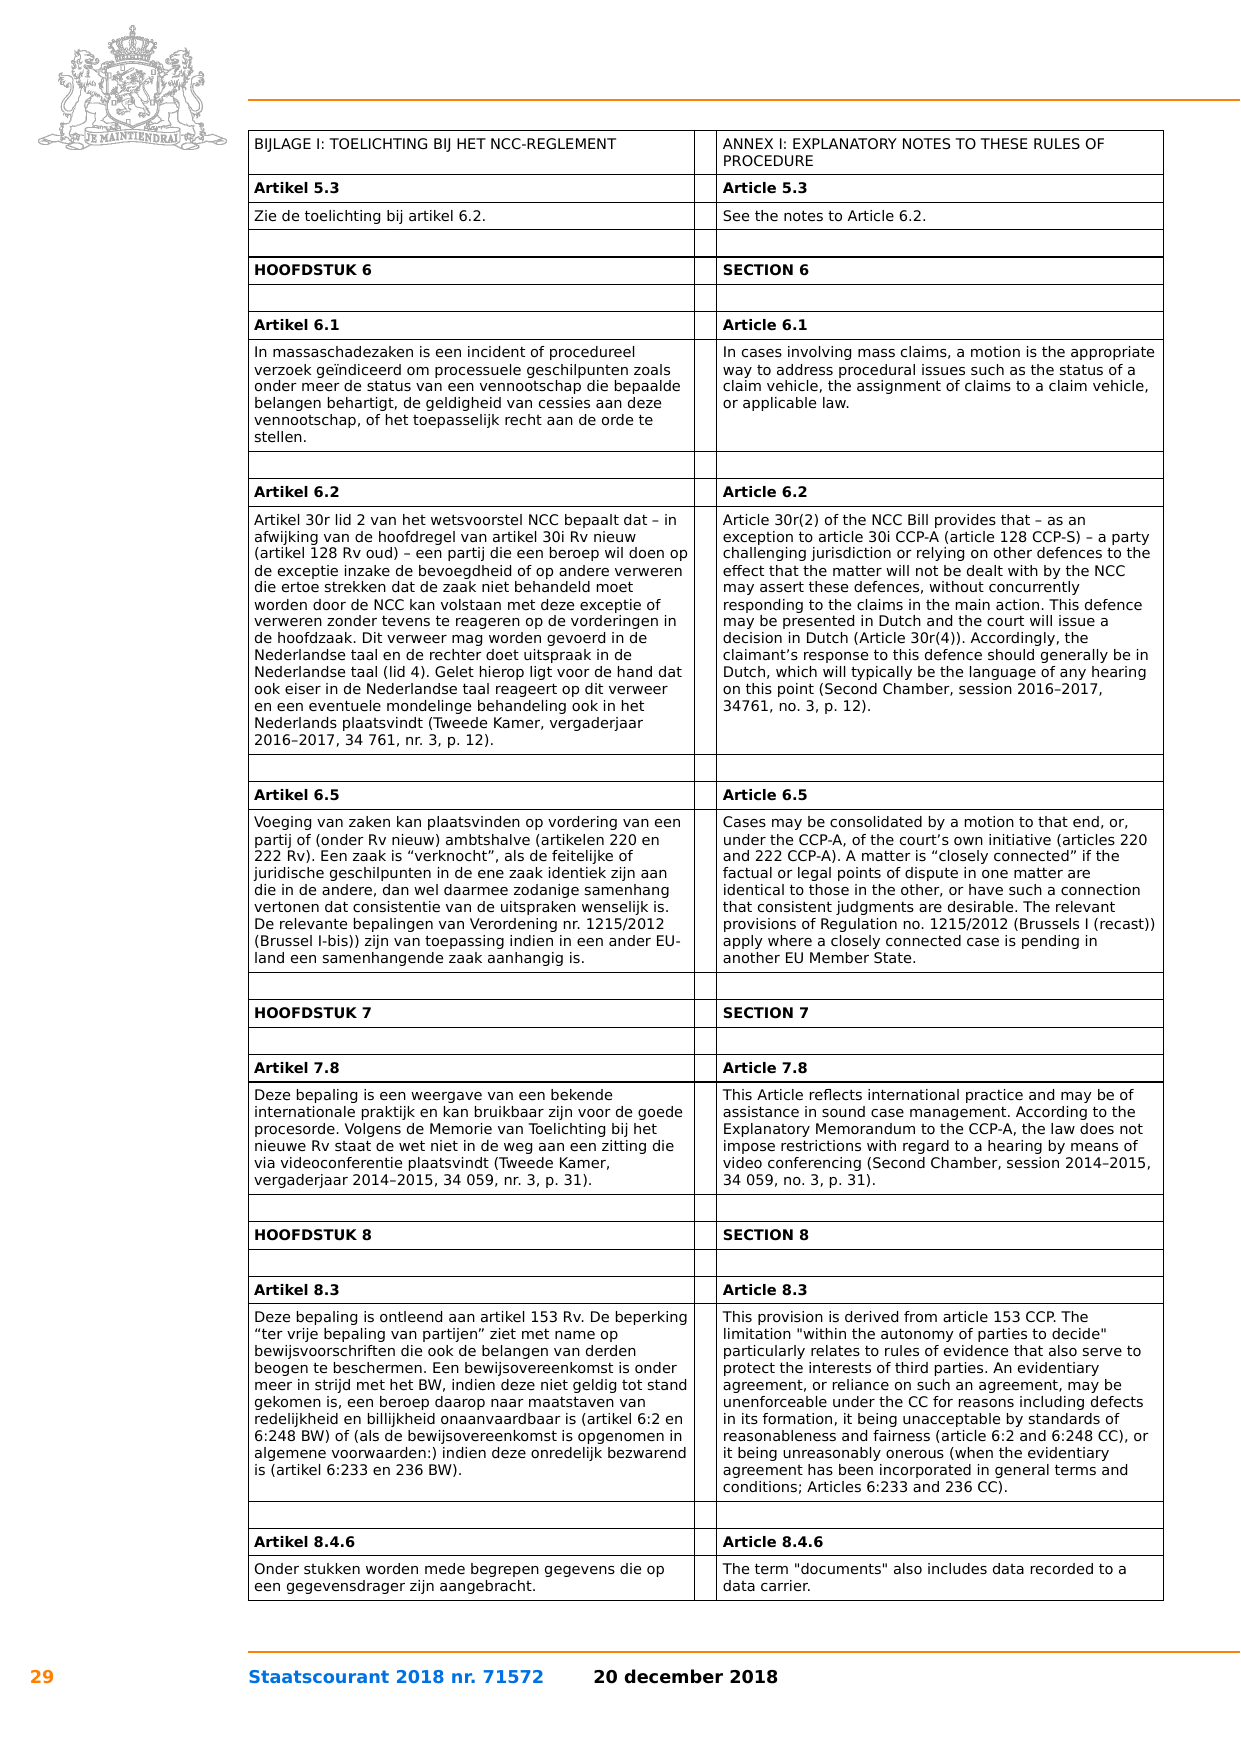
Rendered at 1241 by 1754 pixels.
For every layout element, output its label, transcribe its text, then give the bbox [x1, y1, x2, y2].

table_cell [717, 755, 1163, 781]
table_cell Article 5.3 [717, 175, 1163, 202]
table_cell [695, 1083, 716, 1194]
table_cell Artikel 6.1 [249, 312, 694, 339]
table_cell [717, 1028, 1163, 1054]
table_cell See the notes to Article 6.2. [717, 203, 1163, 229]
table_cell Artikel 6.2 [249, 479, 694, 506]
table_cell [717, 1250, 1163, 1276]
table_cell [249, 973, 694, 999]
table_cell In cases involving mass claims, a motion is the appropriate way to address procedural issues such as the status of a claim vehicle, the assignment of claims to a claim vehicle, or applicable law. [717, 340, 1163, 451]
table_cell Artikel 6.5 [249, 782, 694, 809]
table_cell [717, 973, 1163, 999]
table_cell [695, 1502, 716, 1528]
table_cell Artikel 5.3 [249, 175, 694, 202]
table_cell [695, 1304, 716, 1501]
table_header ANNEX I: EXPLANATORY NOTES TO THESE RULES OF PROCEDURE [717, 131, 1163, 174]
table_cell [695, 755, 716, 781]
table_cell Article 7.8 [717, 1055, 1163, 1081]
table_cell This provision is derived from article 153 CCP. The limitation "within the autonomy of parties to decide" particularly relates to rules of evidence that also serve to protect the interests of third parties. An evidentiary agreement, or reliance on such an agreement, may be unenforceable under the CC for reasons including defects in its formation, it being unacceptable by standards of reasonableness and fairness (article 6:2 and 6:248 CC), or it being unreasonably onerous (when the evidentiary agreement has been incorporated in general terms and conditions; Articles 6:233 and 236 CC). [717, 1304, 1163, 1501]
table_cell Cases may be consolidated by a motion to that end, or, under the CCP-A, of the court’s own initiative (articles 220 and 222 CCP-A). A matter is “closely connected” if the factual or legal points of dispute in one matter are identical to those in the other, or have such a connection that consistent judgments are desirable. The relevant provisions of Regulation no. 1215/2012 (Brussels I (recast)) apply where a closely connected case is pending in another EU Member State. [717, 810, 1163, 972]
table_cell Article 6.5 [717, 782, 1163, 809]
table_cell Deze bepaling is ontleend aan artikel 153 Rv. De beperking “ter vrije bepaling van partijen” ziet met name op bewijsvoorschriften die ook de belangen van derden beogen te beschermen. Een bewijsovereenkomst is onder meer in strijd met het BW, indien deze niet geldig tot stand gekomen is, een beroep daarop naar maatstaven van redelijkheid en billijkheid onaanvaardbaar is (artikel 6:2 en 6:248 BW) of (als de bewijsovereenkomst is opgenomen in algemene voorwaarden:) indien deze onredelijk bezwarend is (artikel 6:233 en 236 BW). [249, 1304, 694, 1501]
table_cell [695, 1529, 716, 1555]
table_cell [695, 810, 716, 972]
table_cell [249, 285, 694, 311]
table_cell [717, 230, 1163, 256]
table_header [695, 131, 716, 174]
table_cell [695, 312, 716, 339]
table_cell [695, 175, 716, 202]
table_cell [695, 1556, 716, 1600]
table_cell [695, 230, 716, 256]
table_cell Article 8.4.6 [717, 1529, 1163, 1555]
table_cell [717, 285, 1163, 311]
picture [38, 25, 227, 150]
table_cell [249, 1250, 694, 1276]
table_cell Zie de toelichting bij artikel 6.2. [249, 203, 694, 229]
table_cell HOOFDSTUK 8 [249, 1222, 694, 1248]
table_cell Deze bepaling is een weergave van een bekende internationale praktijk en kan bruikbaar zijn voor de goede procesorde. Volgens de Memorie van Toelichting bij het nieuwe Rv staat de wet niet in de weg aan een zitting die via videoconferentie plaatsvindt (Tweede Kamer, vergaderjaar 2014–2015, 34 059, nr. 3, p. 31). [249, 1083, 694, 1194]
table_cell [249, 1028, 694, 1054]
table_cell HOOFDSTUK 6 [249, 258, 694, 284]
table_cell SECTION 7 [717, 1000, 1163, 1027]
table_cell [717, 452, 1163, 478]
table_cell [695, 452, 716, 478]
table_cell The term "documents" also includes data recorded to a data carrier. [717, 1556, 1163, 1600]
table_cell [717, 1195, 1163, 1221]
table_cell Artikel 8.4.6 [249, 1529, 694, 1555]
table_cell Voeging van zaken kan plaatsvinden op vordering van een partij of (onder Rv nieuw) ambtshalve (artikelen 220 en 222 Rv). Een zaak is “verknocht”, als de feitelijke of juridische geschilpunten in de ene zaak identiek zijn aan die in de andere, dan wel daarmee zodanige samenhang vertonen dat consistentie van de uitspraken wenselijk is. De relevante bepalingen van Verordening nr. 1215/2012 (Brussel I-bis)) zijn van toepassing indien in een ander EU-land een samenhangende zaak aanhangig is. [249, 810, 694, 972]
table_cell [695, 1222, 716, 1248]
table_cell Artikel 8.3 [249, 1277, 694, 1303]
table_cell [695, 1055, 716, 1081]
table_cell [249, 755, 694, 781]
table_header BIJLAGE I: TOELICHTING BIJ HET NCC-REGLEMENT [249, 131, 694, 174]
table_cell [695, 1195, 716, 1221]
table_cell [695, 285, 716, 311]
table_cell [717, 1502, 1163, 1528]
table_cell [249, 1195, 694, 1221]
table_cell Artikel 30r lid 2 van het wetsvoorstel NCC bepaalt dat – in afwijking van de hoofdregel van artikel 30i Rv nieuw (artikel 128 Rv oud) – een partij die een beroep wil doen op de exceptie inzake de bevoegdheid of op andere verweren die ertoe strekken dat de zaak niet behandeld moet worden door de NCC kan volstaan met deze exceptie of verweren zonder tevens te reageren op de vorderingen in de hoofdzaak. Dit verweer mag worden gevoerd in de Nederlandse taal en de rechter doet uitspraak in de Nederlandse taal (lid 4). Gelet hierop ligt voor de hand dat ook eiser in de Nederlandse taal reageert op dit verweer en een eventuele mondelinge behandeling ook in het Nederlands plaatsvindt (Tweede Kamer, vergaderjaar 2016–2017, 34 761, nr. 3, p. 12). [249, 507, 694, 754]
table_cell SECTION 8 [717, 1222, 1163, 1248]
table_cell SECTION 6 [717, 258, 1163, 284]
table_cell Article 8.3 [717, 1277, 1163, 1303]
table_cell [695, 1000, 716, 1027]
table_cell [695, 1250, 716, 1276]
table_cell HOOFDSTUK 7 [249, 1000, 694, 1027]
table_cell Artikel 7.8 [249, 1055, 694, 1081]
table_cell [695, 203, 716, 229]
table_cell [695, 340, 716, 451]
table_cell This Article reflects international practice and may be of assistance in sound case management. According to the Explanatory Memorandum to the CCP-A, the law does not impose restrictions with regard to a hearing by means of video conferencing (Second Chamber, session 2014–2015, 34 059, no. 3, p. 31). [717, 1083, 1163, 1194]
table_cell Article 6.2 [717, 479, 1163, 506]
table_cell Article 30r(2) of the NCC Bill provides that – as an exception to article 30i CCP-A (article 128 CCP-S) – a party challenging jurisdiction or relying on other defences to the effect that the matter will not be dealt with by the NCC may assert these defences, without concurrently responding to the claims in the main action. This defence may be presented in Dutch and the court will issue a decision in Dutch (Article 30r(4)). Accordingly, the claimant’s response to this defence should generally be in Dutch, which will typically be the language of any hearing on this point (Second Chamber, session 2016–2017, 34761, no. 3, p. 12). [717, 507, 1163, 754]
table_cell Article 6.1 [717, 312, 1163, 339]
table_cell [249, 452, 694, 478]
table_cell [695, 973, 716, 999]
table_cell [695, 1028, 716, 1054]
table_cell In massaschadezaken is een incident of procedureel verzoek geïndiceerd om processuele geschilpunten zoals onder meer de status van een vennootschap die bepaalde belangen behartigt, de geldigheid van cessies aan deze vennootschap, of het toepasselijk recht aan de orde te stellen. [249, 340, 694, 451]
table_cell [249, 1502, 694, 1528]
table_cell [695, 782, 716, 809]
table_cell Onder stukken worden mede begrepen gegevens die op een gegevensdrager zijn aangebracht. [249, 1556, 694, 1600]
table_cell [249, 230, 694, 256]
table_cell [695, 1277, 716, 1303]
table_cell [695, 507, 716, 754]
table_cell [695, 479, 716, 506]
table_cell [695, 258, 716, 284]
